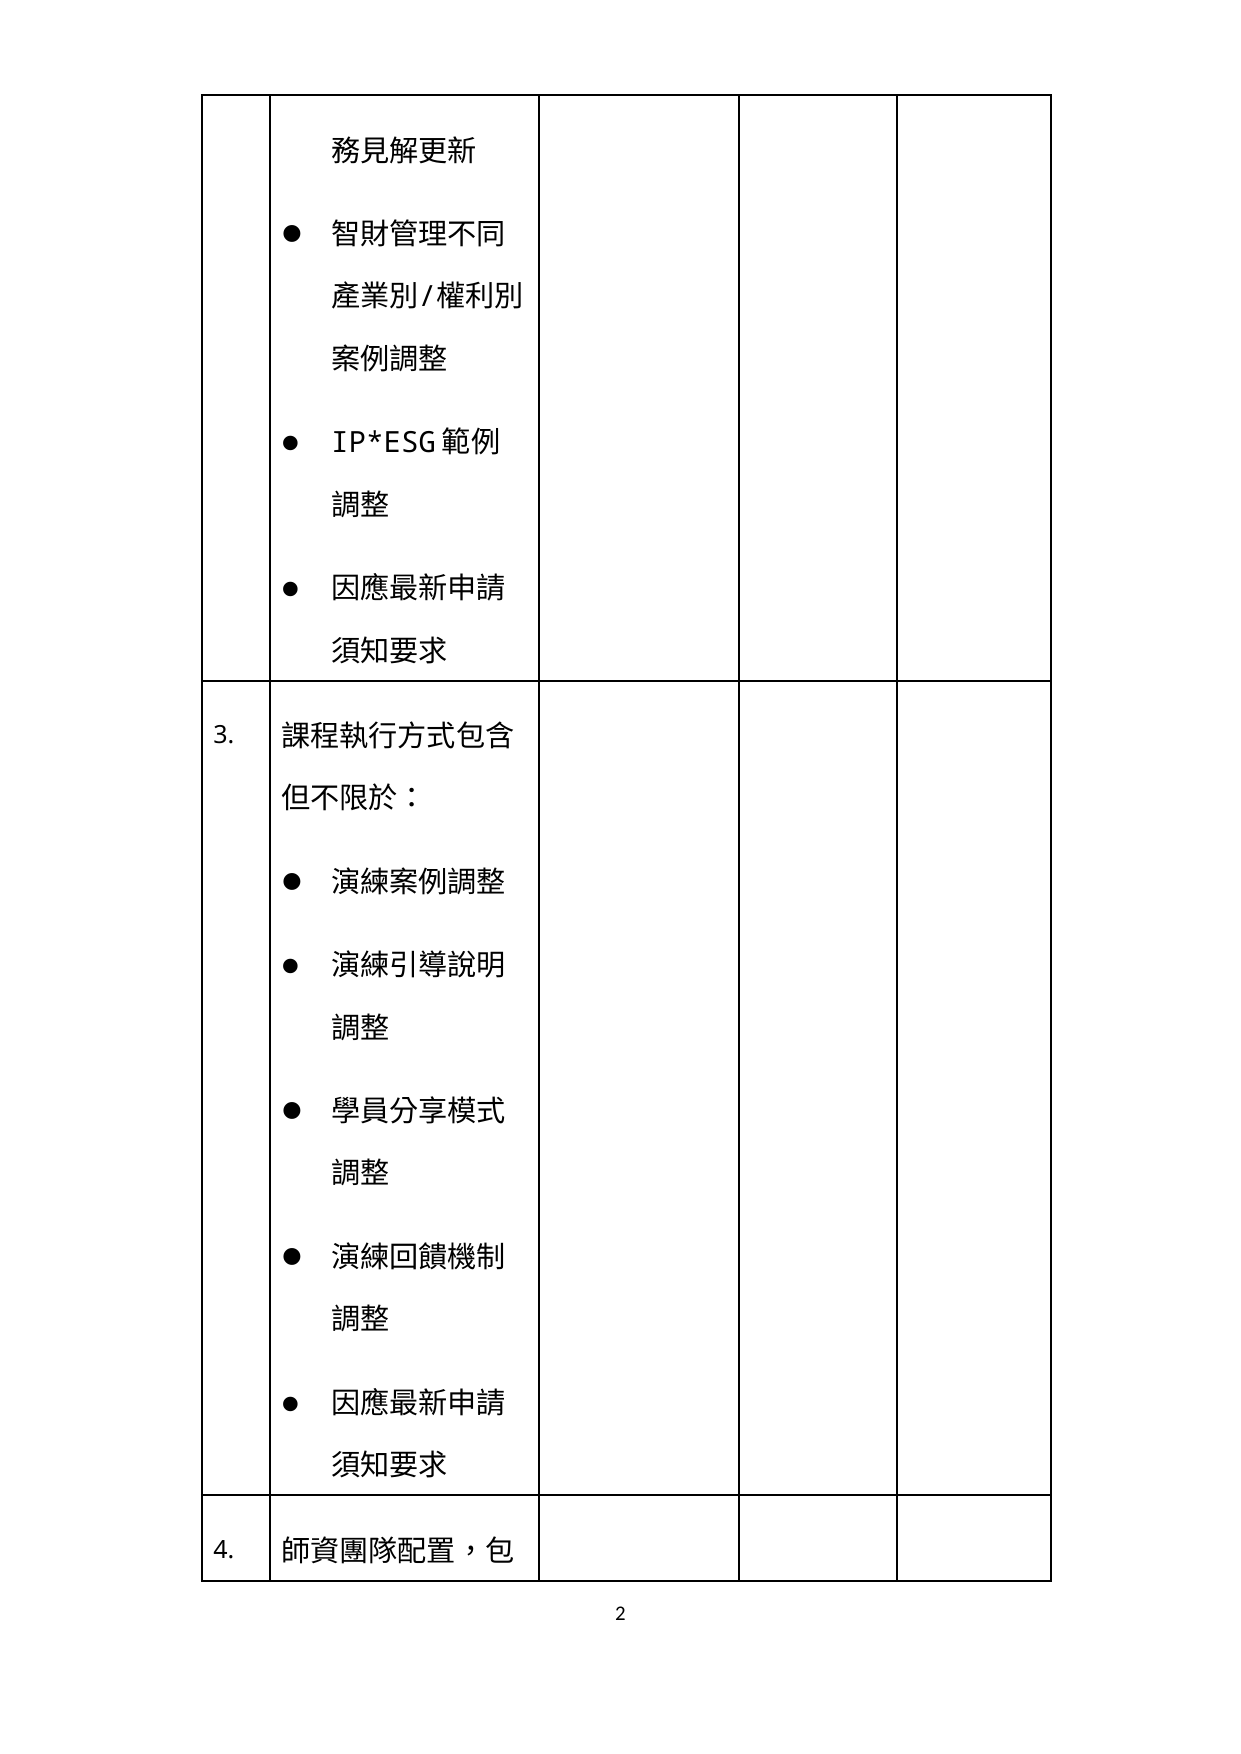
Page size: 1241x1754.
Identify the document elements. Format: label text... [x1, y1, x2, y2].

table_cell [203, 96, 269, 679]
table_cell [540, 96, 738, 679]
table_cell 師資團隊配置，包含但不限於 講師/代理講師/助教調整 講師授課單元調整 因應最新申請須知要求 [271, 1496, 538, 1579]
table_cell 課程教材內容，包含但不限於： 計畫資訊更新 政策/法規/實務見解更新 智財管理不同產業別/權利別案例調整 IP*ESG範例調整 因應最新申請須知要求 [271, 96, 538, 679]
table_cell [203, 682, 269, 1494]
table_cell [740, 1496, 896, 1579]
table_cell [898, 682, 1050, 1494]
table_cell [898, 1496, 1050, 1579]
table_cell [740, 96, 896, 679]
table_cell [898, 96, 1050, 679]
table_cell [540, 1496, 738, 1579]
table_cell [740, 682, 896, 1494]
table_cell [203, 1496, 269, 1579]
table_cell [540, 682, 738, 1494]
table_cell 課程執行方式包含但不限於： 演練案例調整 演練引導說明調整 學員分享模式調整 演練回饋機制調整 因應最新申請須知要求 [271, 682, 538, 1494]
